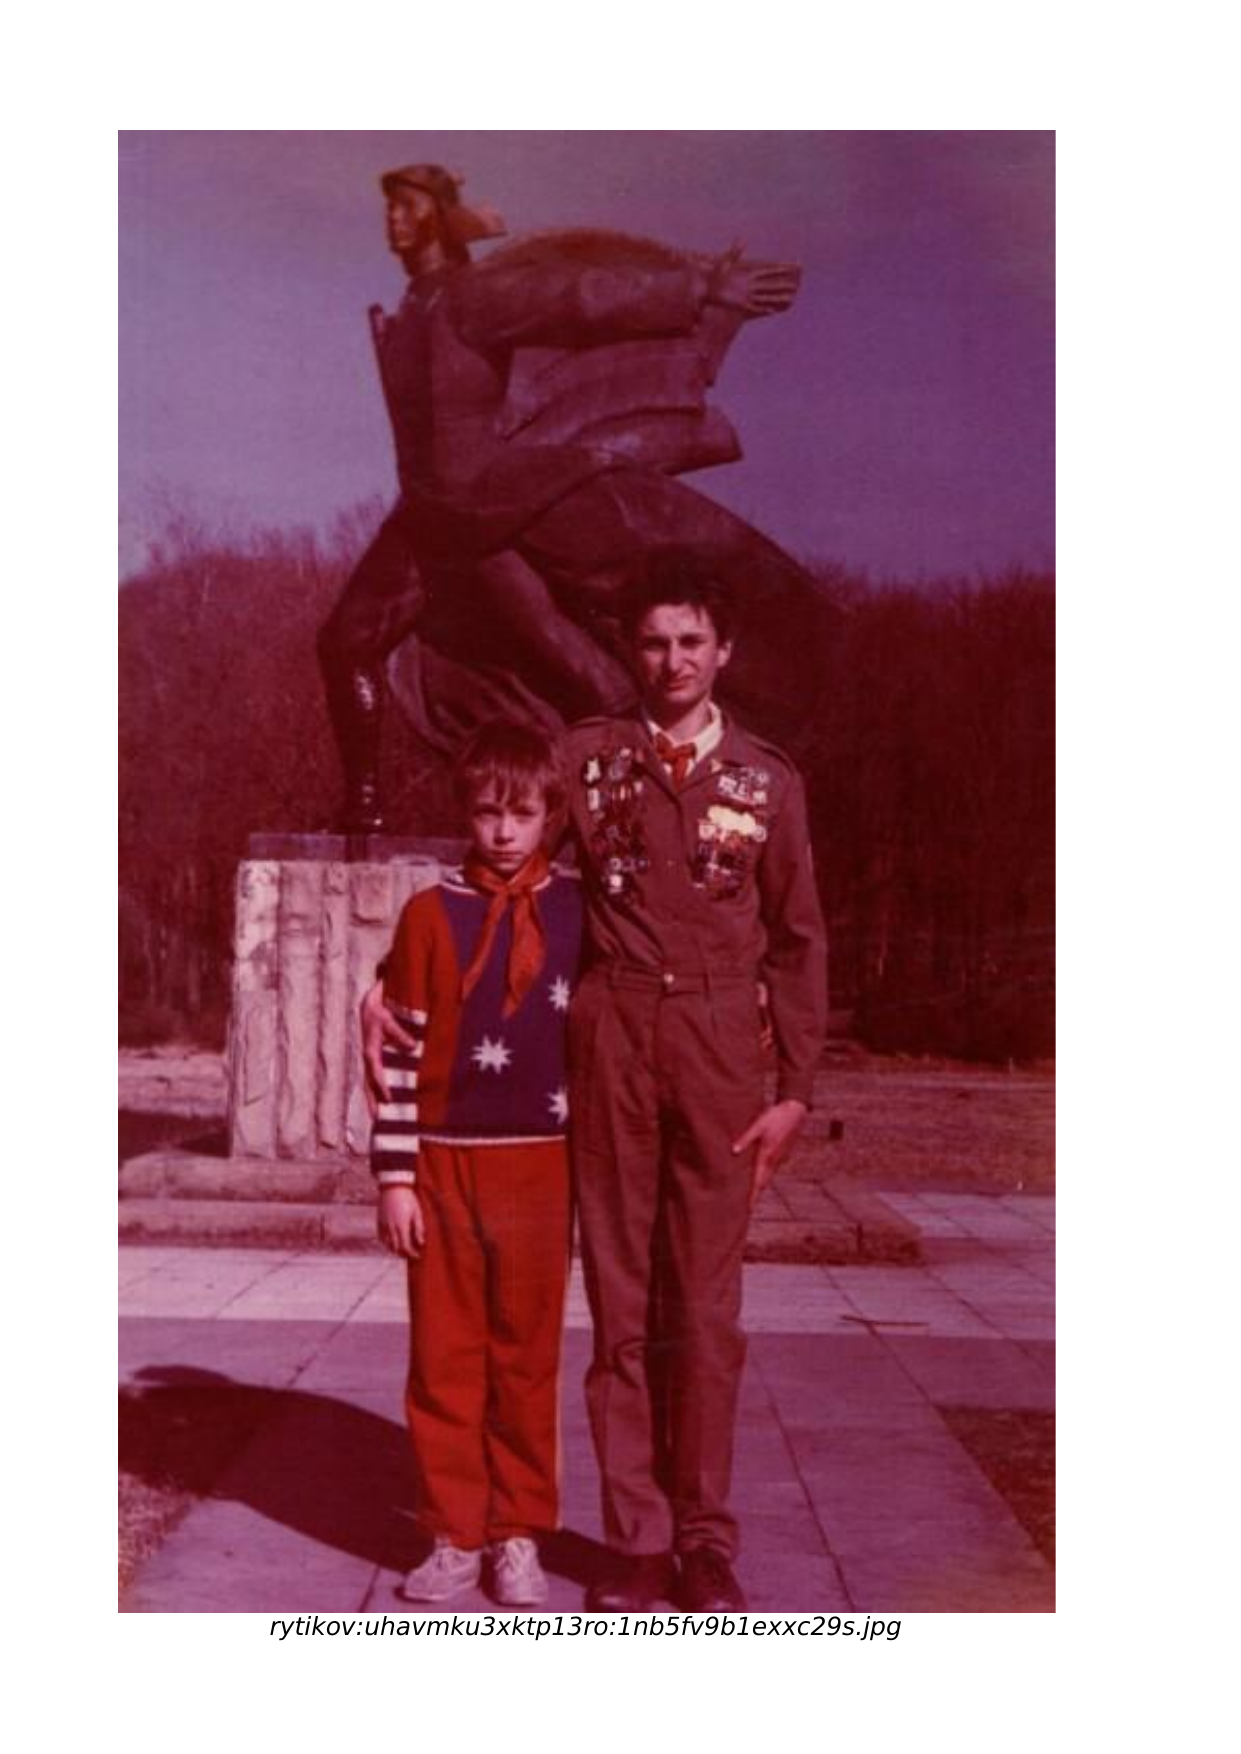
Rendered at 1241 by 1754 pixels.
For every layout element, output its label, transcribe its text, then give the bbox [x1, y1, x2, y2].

text rytikov:uhavmku3xktp13ro:1nb5fv9b1exxc29s.jpg [118, 1613, 1056, 1636]
picture [118, 130, 1056, 1613]
